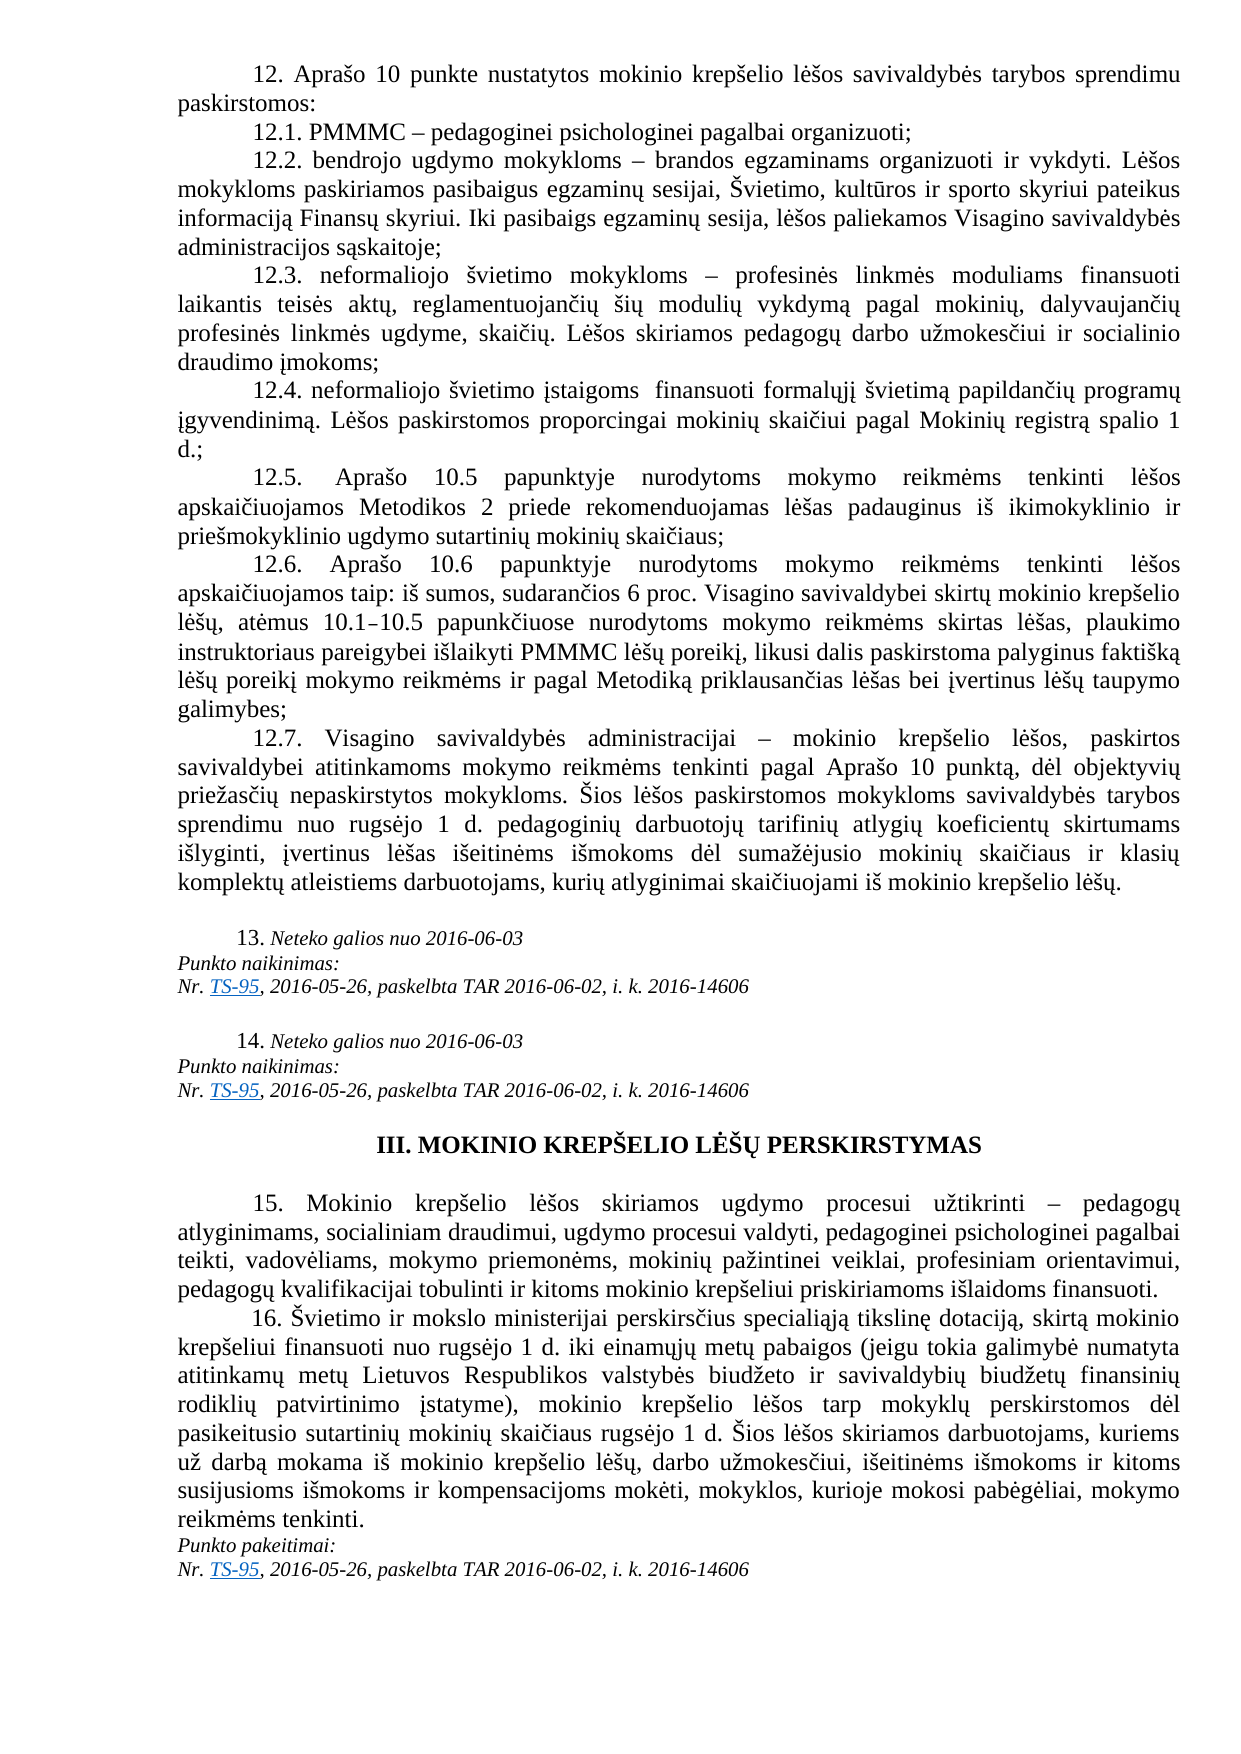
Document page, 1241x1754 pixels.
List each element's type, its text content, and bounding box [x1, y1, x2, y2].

text 15. Mokinio krepšelio lėšos skiriamos ugdymo procesui užtikrinti – pedagogų atlyginimams, socialiniam draudimui, ugdymo procesui valdyti, pedagoginei psichologinei pagalbai teikti, vadovėliams, mokymo priemonėms, mokinių pažintinei veiklai, profesiniam orientavimui, pedagogų kvalifikacijai tobulinti ir kitoms mokinio krepšeliui priskiriamoms išlaidoms finansuoti. [177, 1188, 1181, 1303]
text Punkto pakeitimai: [177, 1533, 1181, 1557]
text 12.4. neformaliojo švietimo įstaigoms finansuoti formalųjį švietimą papildančių programų įgyvendinimą. Lėšos paskirstomos proporcingai mokinių skaičiui pagal Mokinių registrą spalio 1 d.; [177, 375, 1181, 462]
text 12.1. PMMMC – pedagoginei psichologinei pagalbai organizuoti; [177, 117, 1181, 145]
text 14. Neteko galios nuo 2016-06-03 [177, 1027, 1181, 1054]
text 16. Švietimo ir mokslo ministerijai perskirsčius specialiąją tikslinę dotaciją, skirtą mokinio krepšeliui finansuoti nuo rugsėjo 1 d. iki einamųjų metų pabaigos (jeigu tokia galimybė numatyta atitinkamų metų Lietuvos Respublikos valstybės biudžeto ir savivaldybių biudžetų finansinių rodiklių patvirtinimo įstatyme), mokinio krepšelio lėšos tarp mokyklų perskirstomos dėl pasikeitusio sutartinių mokinių skaičiaus rugsėjo 1 d. Šios lėšos skiriamos darbuotojams, kuriems už darbą mokama iš mokinio krepšelio lėšų, darbo užmokesčiui, išeitinėms išmokoms ir kitoms susijusioms išmokoms ir kompensacijoms mokėti, mokyklos, kurioje mokosi pabėgėliai, mokymo reikmėms tenkinti. [177, 1303, 1181, 1533]
text Nr. TS-95, 2016-05-26, paskelbta TAR 2016-06-02, i. k. 2016-14606 [177, 974, 1181, 998]
text 12.6. Aprašo 10.6 papunktyje nurodytoms mokymo reikmėms tenkinti lėšos apskaičiuojamos taip: iš sumos, sudarančios 6 proc. Visagino savivaldybei skirtų mokinio krepšelio lėšų, atėmus 10.1‒10.5 papunkčiuose nurodytoms mokymo reikmėms skirtas lėšas, plaukimo instruktoriaus pareigybei išlaikyti PMMMC lėšų poreikį, likusi dalis paskirstoma palyginus faktišką lėšų poreikį mokymo reikmėms ir pagal Metodiką priklausančias lėšas bei įvertinus lėšų taupymo galimybes; [177, 549, 1181, 723]
text 12.7. Visagino savivaldybės administracijai – mokinio krepšelio lėšos, paskirtos savivaldybei atitinkamoms mokymo reikmėms tenkinti pagal Aprašo 10 punktą, dėl objektyvių priežasčių nepaskirstytos mokykloms. Šios lėšos paskirstomos mokykloms savivaldybės tarybos sprendimu nuo rugsėjo 1 d. pedagoginių darbuotojų tarifinių atlygių koeficientų skirtumams išlyginti, įvertinus lėšas išeitinėms išmokoms dėl sumažėjusio mokinių skaičiaus ir klasių komplektų atleistiems darbuotojams, kurių atlyginimai skaičiuojami iš mokinio krepšelio lėšų. [177, 723, 1181, 895]
text 12. Aprašo 10 punkte nustatytos mokinio krepšelio lėšos savivaldybės tarybos sprendimu paskirstomos: [177, 59, 1181, 117]
text 12.2. bendrojo ugdymo mokykloms – brandos egzaminams organizuoti ir vykdyti. Lėšos mokykloms paskiriamos pasibaigus egzaminų sesijai, Švietimo, kultūros ir sporto skyriui pateikus informaciją Finansų skyriui. Iki pasibaigs egzaminų sesija, lėšos paliekamos Visagino savivaldybės administracijos sąskaitoje; [177, 145, 1181, 260]
text Punkto naikinimas: [177, 1054, 1181, 1078]
text 12.5. Aprašo 10.5 papunktyje nurodytoms mokymo reikmėms tenkinti lėšos apskaičiuojamos Metodikos 2 priede rekomenduojamas lėšas padauginus iš ikimokyklinio ir priešmokyklinio ugdymo sutartinių mokinių skaičiaus; [177, 462, 1181, 549]
text Nr. TS-95, 2016-05-26, paskelbta TAR 2016-06-02, i. k. 2016-14606 [177, 1078, 1181, 1102]
text 13. Neteko galios nuo 2016-06-03 [177, 924, 1181, 950]
text Punkto naikinimas: [177, 950, 1181, 974]
text Nr. TS-95, 2016-05-26, paskelbta TAR 2016-06-02, i. k. 2016-14606 [177, 1557, 1181, 1581]
text III. MOKINIO KREPŠELIO LĖŠŲ PERSKIRSTYMAS [177, 1131, 1181, 1159]
text 12.3. neformaliojo švietimo mokykloms – profesinės linkmės moduliams finansuoti laikantis teisės aktų, reglamentuojančių šių modulių vykdymą pagal mokinių, dalyvaujančių profesinės linkmės ugdyme, skaičių. Lėšos skiriamos pedagogų darbo užmokesčiui ir socialinio draudimo įmokoms; [177, 260, 1181, 375]
